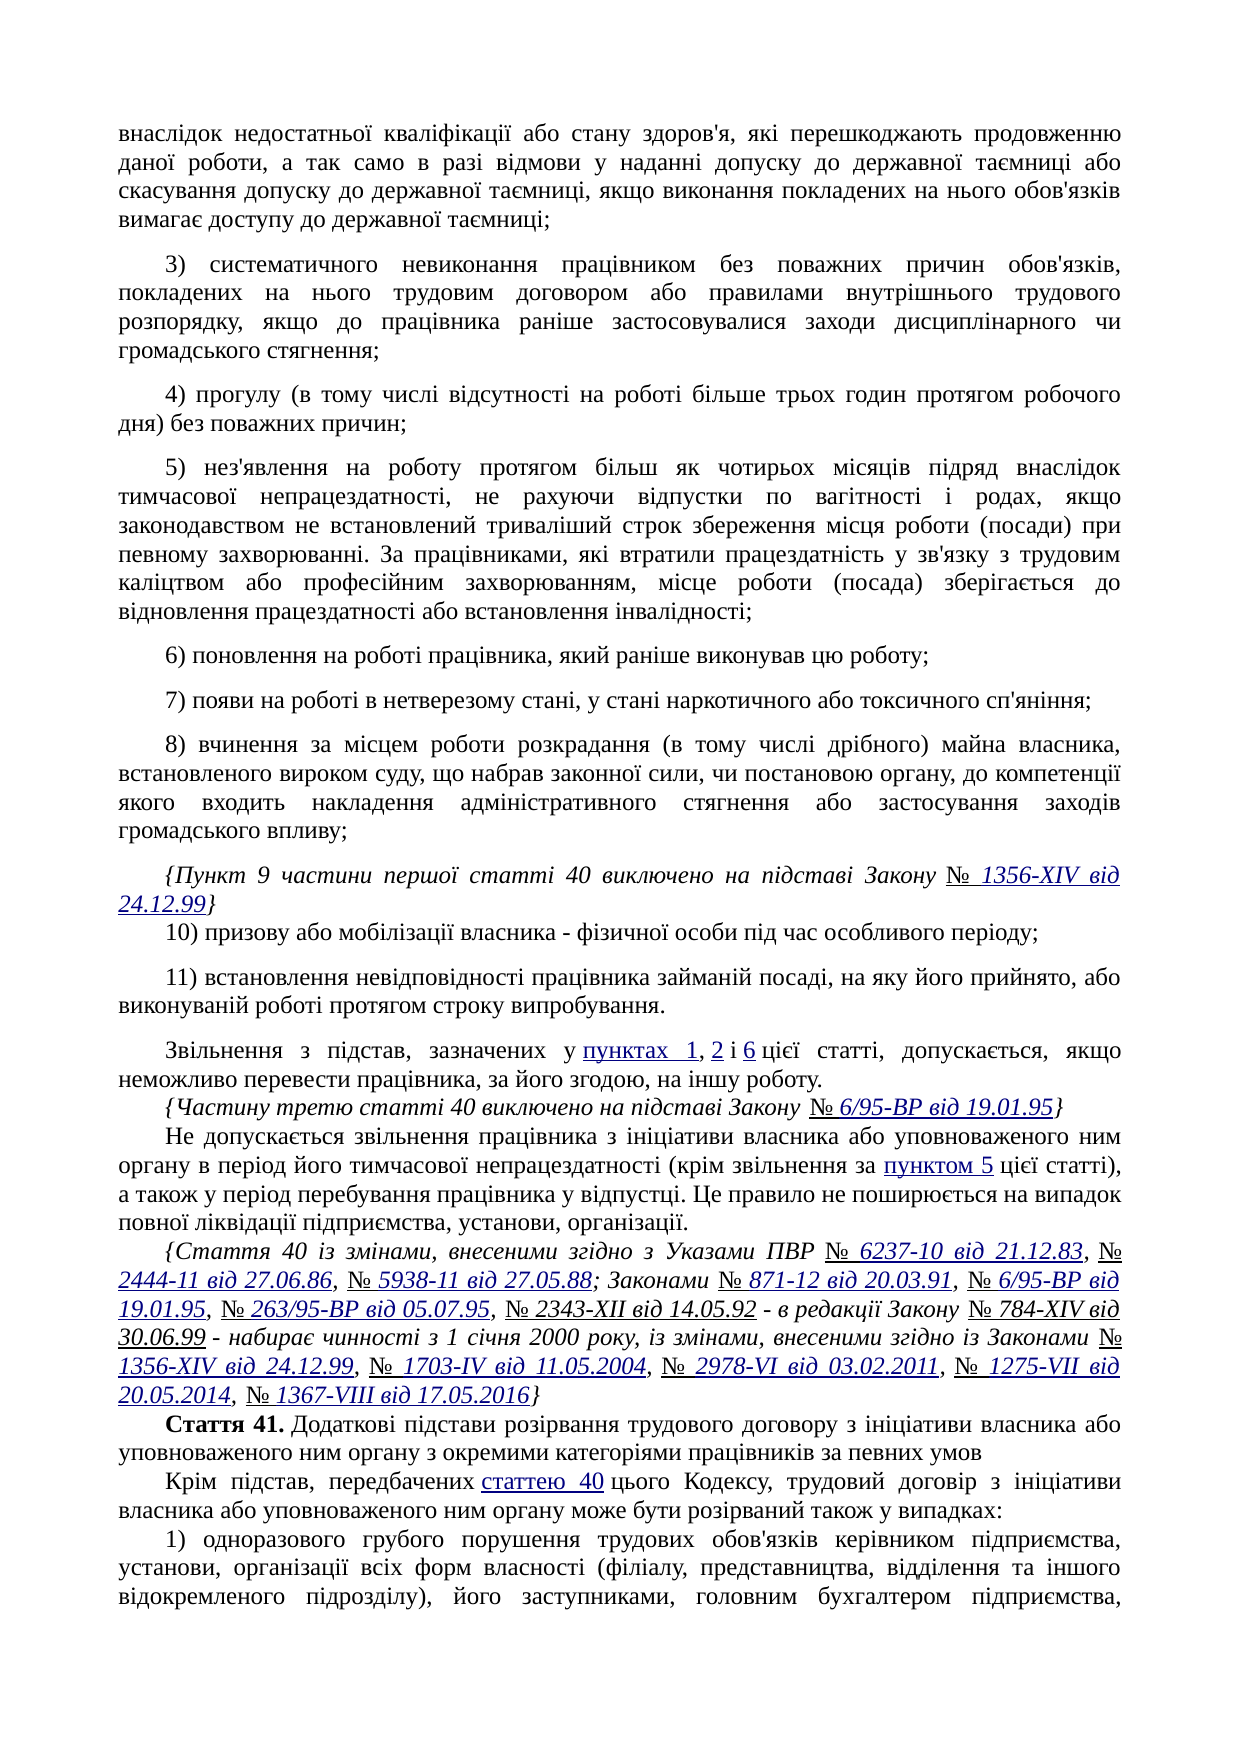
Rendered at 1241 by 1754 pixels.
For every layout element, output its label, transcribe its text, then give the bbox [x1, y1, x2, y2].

text 6) поновлення на роботі працівника, який раніше виконував цю роботу; [118, 641, 1122, 669]
text Стаття 41. Додаткові підстави розірвання трудового договору з ініціативи власника або уповноваженого ним органу з окремими категоріями працівників за певних умов [118, 1409, 1122, 1466]
text Не допускається звільнення працівника з ініціативи власника або уповноваженого ним органу в період його тимчасової непрацездатності (крім звільнення за пунктом 5 цієї статті), а також у період перебування працівника у відпустці. Це правило не поширюється на випадок повної ліквідації підприємства, установи, організації. [118, 1121, 1122, 1236]
text 10) призову або мобілізації власника - фізичної особи під час особливого періоду; [118, 917, 1122, 946]
text {Частину третю статті 40 виключено на підставі Закону № 6/95-ВР від 19.01.95} [118, 1092, 1122, 1121]
text {Пункт 9 частини першої статті 40 виключено на підставі Закону № 1356-XIV від 24.12.99} [118, 860, 1122, 917]
text внаслідок недостатньої кваліфікації або стану здоров'я, які перешкоджають продовженню даної роботи, а так само в разі відмови у наданні допуску до державної таємниці або скасування допуску до державної таємниці, якщо виконання покладених на нього обов'язків вимагає доступу до державної таємниці; [118, 118, 1122, 233]
text 8) вчинення за місцем роботи розкрадання (в тому числі дрібного) майна власника, встановленого вироком суду, що набрав законної сили, чи постановою органу, до компетенції якого входить накладення адміністративного стягнення або застосування заходів громадського впливу; [118, 729, 1122, 844]
text 11) встановлення невідповідності працівника займаній посаді, на яку його прийнято, або виконуваній роботі протягом строку випробування. [118, 962, 1122, 1019]
text 3) систематичного невиконання працівником без поважних причин обов'язків, покладених на нього трудовим договором або правилами внутрішнього трудового розпорядку, якщо до працівника раніше застосовувалися заходи дисциплінарного чи громадського стягнення; [118, 249, 1122, 364]
text Крім підстав, передбачених статтею 40 цього Кодексу, трудовий договір з ініціативи власника або уповноваженого ним органу може бути розірваний також у випадках: [118, 1466, 1122, 1524]
text 7) появи на роботі в нетверезому стані, у стані наркотичного або токсичного сп'яніння; [118, 685, 1122, 714]
text {Стаття 40 із змінами, внесеними згідно з Указами ПВР № 6237-10 від 21.12.83, № 2444-11 від 27.06.86, № 5938-11 від 27.05.88; Законами № 871-12 від 20.03.91, № 6/95-ВР від 19.01.95, № 263/95-ВР від 05.07.95, № 2343-XII від 14.05.92 - в редакції Закону № 784-XIV від 30.06.99 - набирає чинності з 1 січня 2000 року, із змінами, внесеними згідно із Законами № 1356-XIV від 24.12.99, № 1703-IV від 11.05.2004, № 2978-VI від 03.02.2011, № 1275-VII від 20.05.2014, № 1367-VIII від 17.05.2016} [118, 1236, 1122, 1409]
text Звільнення з підстав, зазначених у пунктах 1, 2 і 6 цієї статті, допускається, якщо неможливо перевести працівника, за його згодою, на іншу роботу. [118, 1035, 1122, 1092]
text 4) прогулу (в тому числі відсутності на роботі більше трьох годин протягом робочого дня) без поважних причин; [118, 379, 1122, 437]
text 5) нез'явлення на роботу протягом більш як чотирьох місяців підряд внаслідок тимчасової непрацездатності, не рахуючи відпустки по вагітності і родах, якщо законодавством не встановлений триваліший строк збереження місця роботи (посади) при певному захворюванні. За працівниками, які втратили працездатність у зв'язку з трудовим каліцтвом або професійним захворюванням, місце роботи (посада) зберігається до відновлення працездатності або встановлення інвалідності; [118, 452, 1122, 625]
text 1) одноразового грубого порушення трудових обов'язків керівником підприємства, установи, організації всіх форм власності (філіалу, представництва, відділення та іншого відокремленого підрозділу), його заступниками, головним бухгалтером підприємства, [118, 1524, 1122, 1610]
